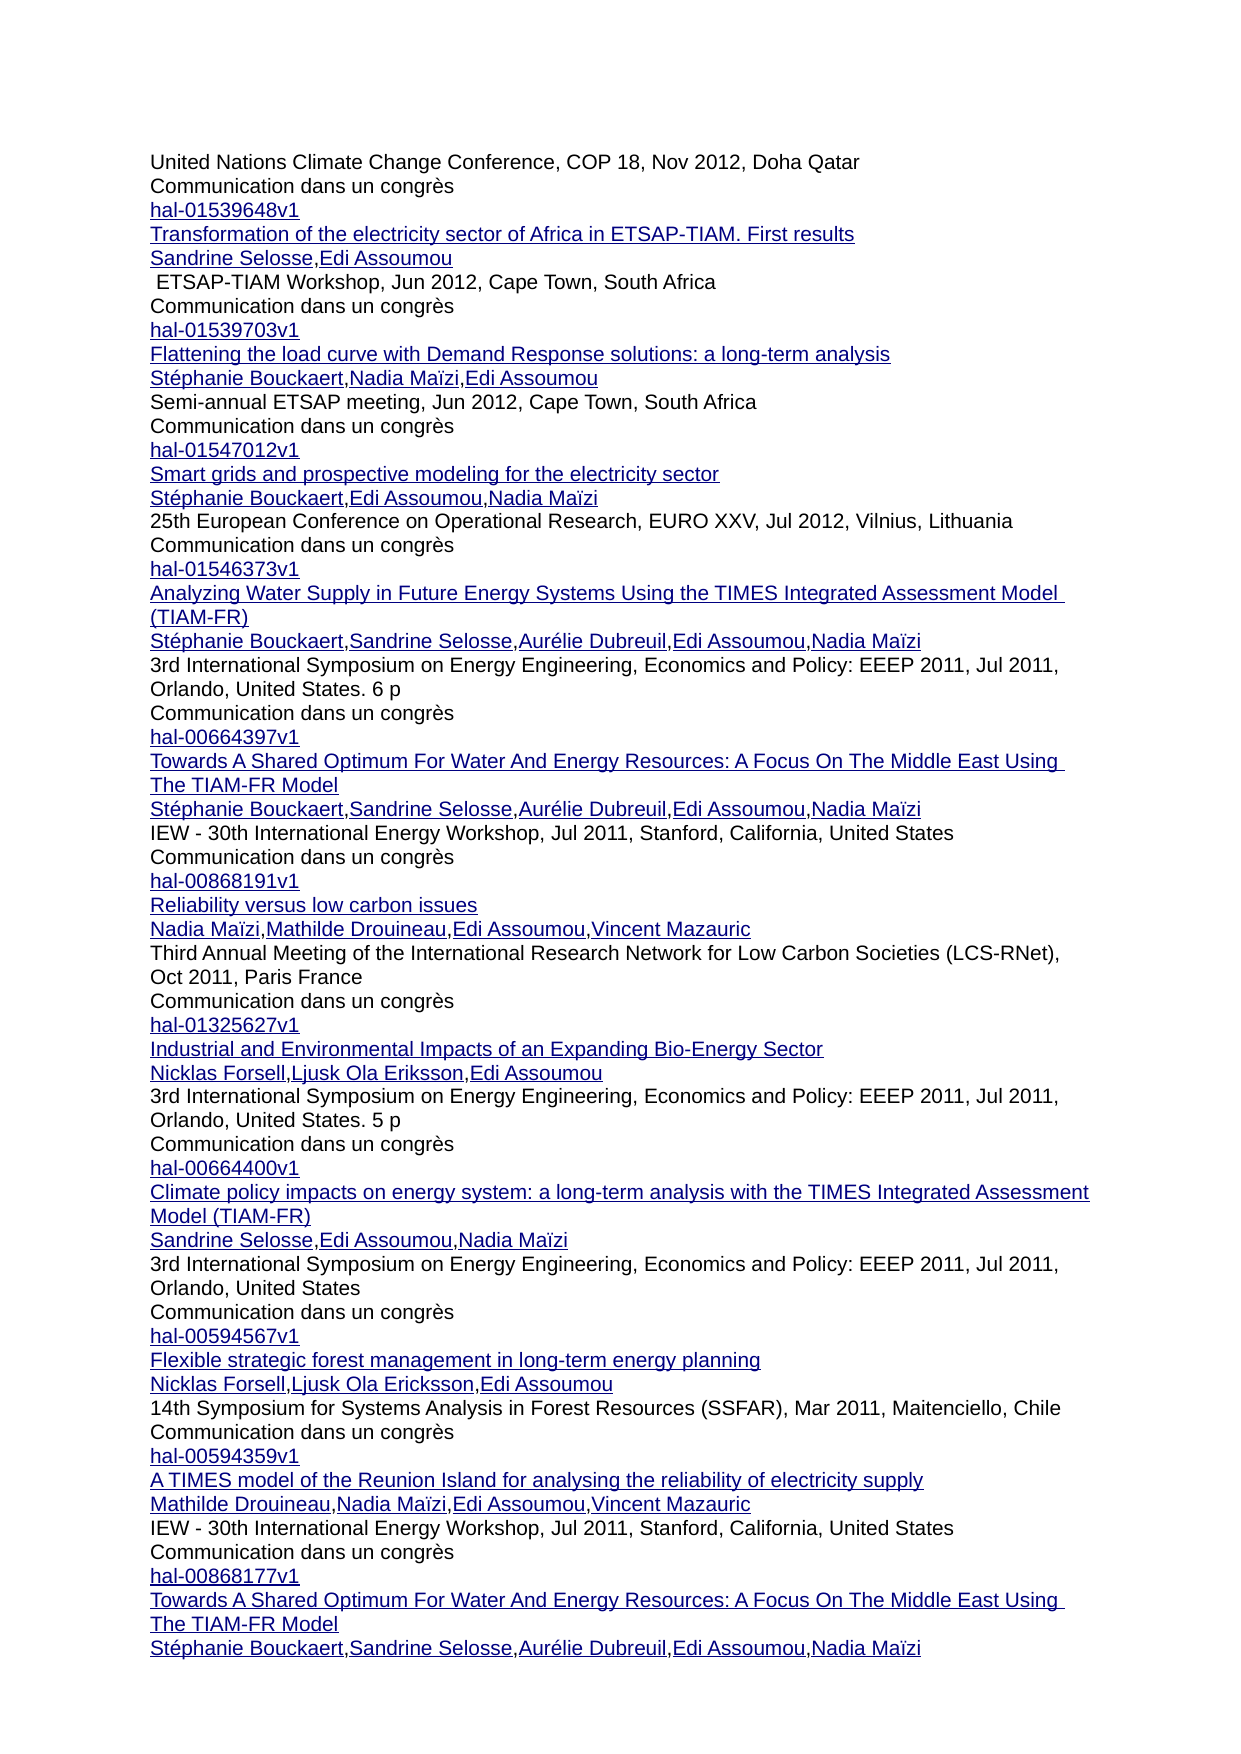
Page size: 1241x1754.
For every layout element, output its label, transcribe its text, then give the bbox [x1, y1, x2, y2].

table_cell Model (TIAM-FR) Sandrine Selosse,Edi Assoumou,Nadia Maïzi 3rd International Symposium on Energy Engineering, Economics and Policy: EEEP 2011, Jul 2011, Orlando, United States Communication dans un congrès hal-00594567v1 [150, 1202, 1090, 1348]
table_cell Industrial and Environmental Impacts of an Expanding Bio-Energy Sector Nicklas Forsell,Ljusk Ola Eriksson,Edi Assoumou 3rd International Symposium on Energy Engineering, Economics and Policy: EEEP 2011, Jul 2011, Orlando, United States. 5 p Communication dans un congrès hal-00664400v1 [150, 1036, 1090, 1180]
table_cell Reliability versus low carbon issues Nadia Maïzi,Mathilde Drouineau,Edi Assoumou,Vincent Mazauric Third Annual Meeting of the International Research Network for Low Carbon Societies (LCS-RNet), Oct 2011, Paris France Communication dans un congrès hal-01325627v1 [150, 893, 1090, 1036]
table_cell Smart grids and prospective modeling for the electricity sector Stéphanie Bouckaert,Edi Assoumou,Nadia Maïzi 25th European Conference on Operational Research, EURO XXV, Jul 2012, Vilnius, Lithuania Communication dans un congrès hal-01546373v1 [150, 461, 1090, 581]
table_cell Transformation of the electricity sector of Africa in ETSAP-TIAM. First results Sandrine Selosse,Edi Assoumou ETSAP-TIAM Workshop, Jun 2012, Cape Town, South Africa Communication dans un congrès hal-01539703v1 [150, 222, 1090, 342]
table_cell A TIMES model of the Reunion Island for analysing the reliability of electricity supply Mathilde Drouineau,Nadia Maïzi,Edi Assoumou,Vincent Mazauric IEW - 30th International Energy Workshop, Jul 2011, Stanford, California, United States Communication dans un congrès hal-00868177v1 [150, 1468, 1090, 1587]
table_cell Analyzing Water Supply in Future Energy Systems Using the TIMES Integrated Assessment Model (TIAM-FR) Stéphanie Bouckaert,Sandrine Selosse,Aurélie Dubreuil,Edi Assoumou,Nadia Maïzi 3rd International Symposium on Energy Engineering, Economics and Policy: EEEP 2011, Jul 2011, Orlando, United States. 6 p Communication dans un congrès hal-00664397v1 [150, 581, 1090, 749]
table_cell Towards A Shared Optimum For Water And Energy Resources: A Focus On The Middle East Using The TIAM-FR Model Stéphanie Bouckaert,Sandrine Selosse,Aurélie Dubreuil,Edi Assoumou,Nadia Maïzi IEW - 30th International Energy Workshop, Jul 2011, Stanford, California, United States Communication dans un congrès hal-00868191v1 [150, 749, 1090, 893]
table_cell Climate policy impacts on energy system: a long-term analysis with the TIMES Integrated Assessment [150, 1180, 1090, 1201]
table_cell United Nations Climate Change Conference, COP 18, Nov 2012, Doha Qatar Communication dans un congrès hal-01539648v1 [150, 150, 1090, 222]
table_cell Flexible strategic forest management in long-term energy planning Nicklas Forsell,Ljusk Ola Ericksson,Edi Assoumou 14th Symposium for Systems Analysis in Forest Resources (SSFAR), Mar 2011, Maitenciello, Chile Communication dans un congrès hal-00594359v1 [150, 1348, 1090, 1468]
table_cell Flattening the load curve with Demand Response solutions: a long-term analysis Stéphanie Bouckaert,Nadia Maïzi,Edi Assoumou Semi-annual ETSAP meeting, Jun 2012, Cape Town, South Africa Communication dans un congrès hal-01547012v1 [150, 342, 1090, 461]
table_cell Towards A Shared Optimum For Water And Energy Resources: A Focus On The Middle East Using The TIAM-FR Model Stéphanie Bouckaert,Sandrine Selosse,Aurélie Dubreuil,Edi Assoumou,Nadia Maïzi [150, 1588, 1090, 1659]
